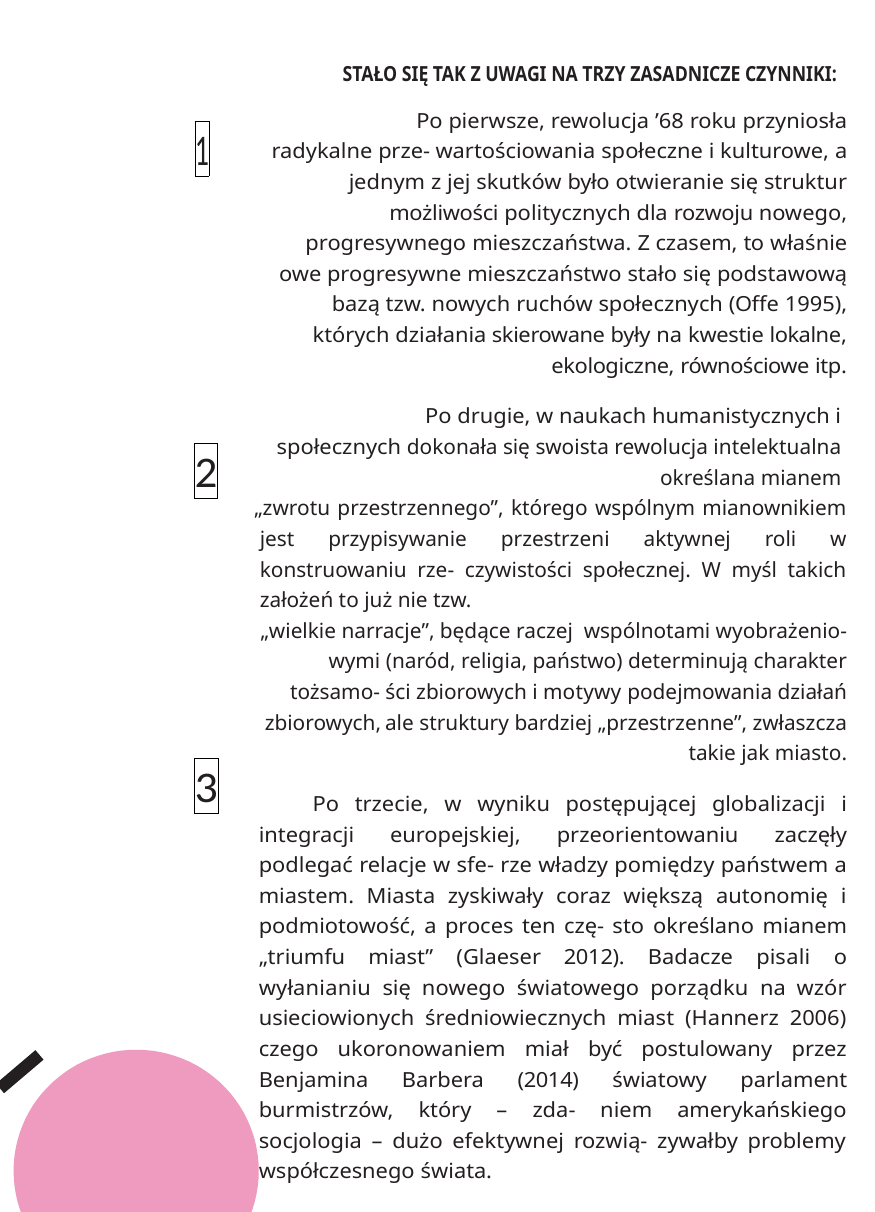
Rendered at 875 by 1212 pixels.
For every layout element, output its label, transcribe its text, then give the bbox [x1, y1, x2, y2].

text 3 [195, 760, 217, 813]
text 2 [195, 445, 217, 498]
text Po pierwsze, rewolucja ’68 roku przyniosła radykalne prze- wartościowania społeczne i kulturowe, a jednym z jej skutków było otwieranie się struktur możliwości politycznych dla rozwoju nowego, progresywnego mieszczaństwa. Z czasem, to właśnie owe progresywne mieszczaństwo stało się podstawową bazą tzw. nowych ruchów społecznych (Offe 1995), których działania skierowane były na kwestie lokalne, ekologiczne, równościowe itp. [259, 106, 847, 379]
text Po drugie, w naukach humanistycznych i społecznych dokonała się swoista rewolucja intelektualna określana mianem [260, 402, 841, 491]
text „zwrotu przestrzennego”, którego wspólnym mianownikiem jest przypisywanie przestrzeni aktywnej roli w konstruowaniu rze- czywistości społecznej. W myśl takich założeń to już nie tzw. [254, 493, 847, 614]
subtitle STAŁO SIĘ TAK Z UWAGI NA TRZY ZASADNICZE CZYNNIKI: [0, 59, 837, 88]
text „wielkie narracje”, będące raczej wspólnotami wyobrażenio- wymi (naród, religia, państwo) determinują charakter tożsamo- ści zbiorowych i motywy podejmowania działań zbiorowych, ale struktury bardziej „przestrzenne”, zwłaszcza takie jak miasto. [254, 616, 847, 767]
text Po trzecie, w wyniku postępującej globalizacji i integracji europejskiej, przeorientowaniu zaczęły podlegać relacje w sfe- rze władzy pomiędzy państwem a miastem. Miasta zyskiwały coraz większą autonomię i podmiotowość, a proces ten czę- sto określano mianem „triumfu miast” (Glaeser 2012). Badacze pisali o wyłanianiu się nowego światowego porządku na wzór usieciowionych średniowiecznych miast (Hannerz 2006) czego ukoronowaniem miał być postulowany przez Benjamina Barbera (2014) światowy parlament burmistrzów, który – zda- niem amerykańskiego socjologia – dużo efektywnej rozwią- zywałby problemy współczesnego świata. [258, 789, 847, 1185]
text 1 [196, 123, 209, 176]
